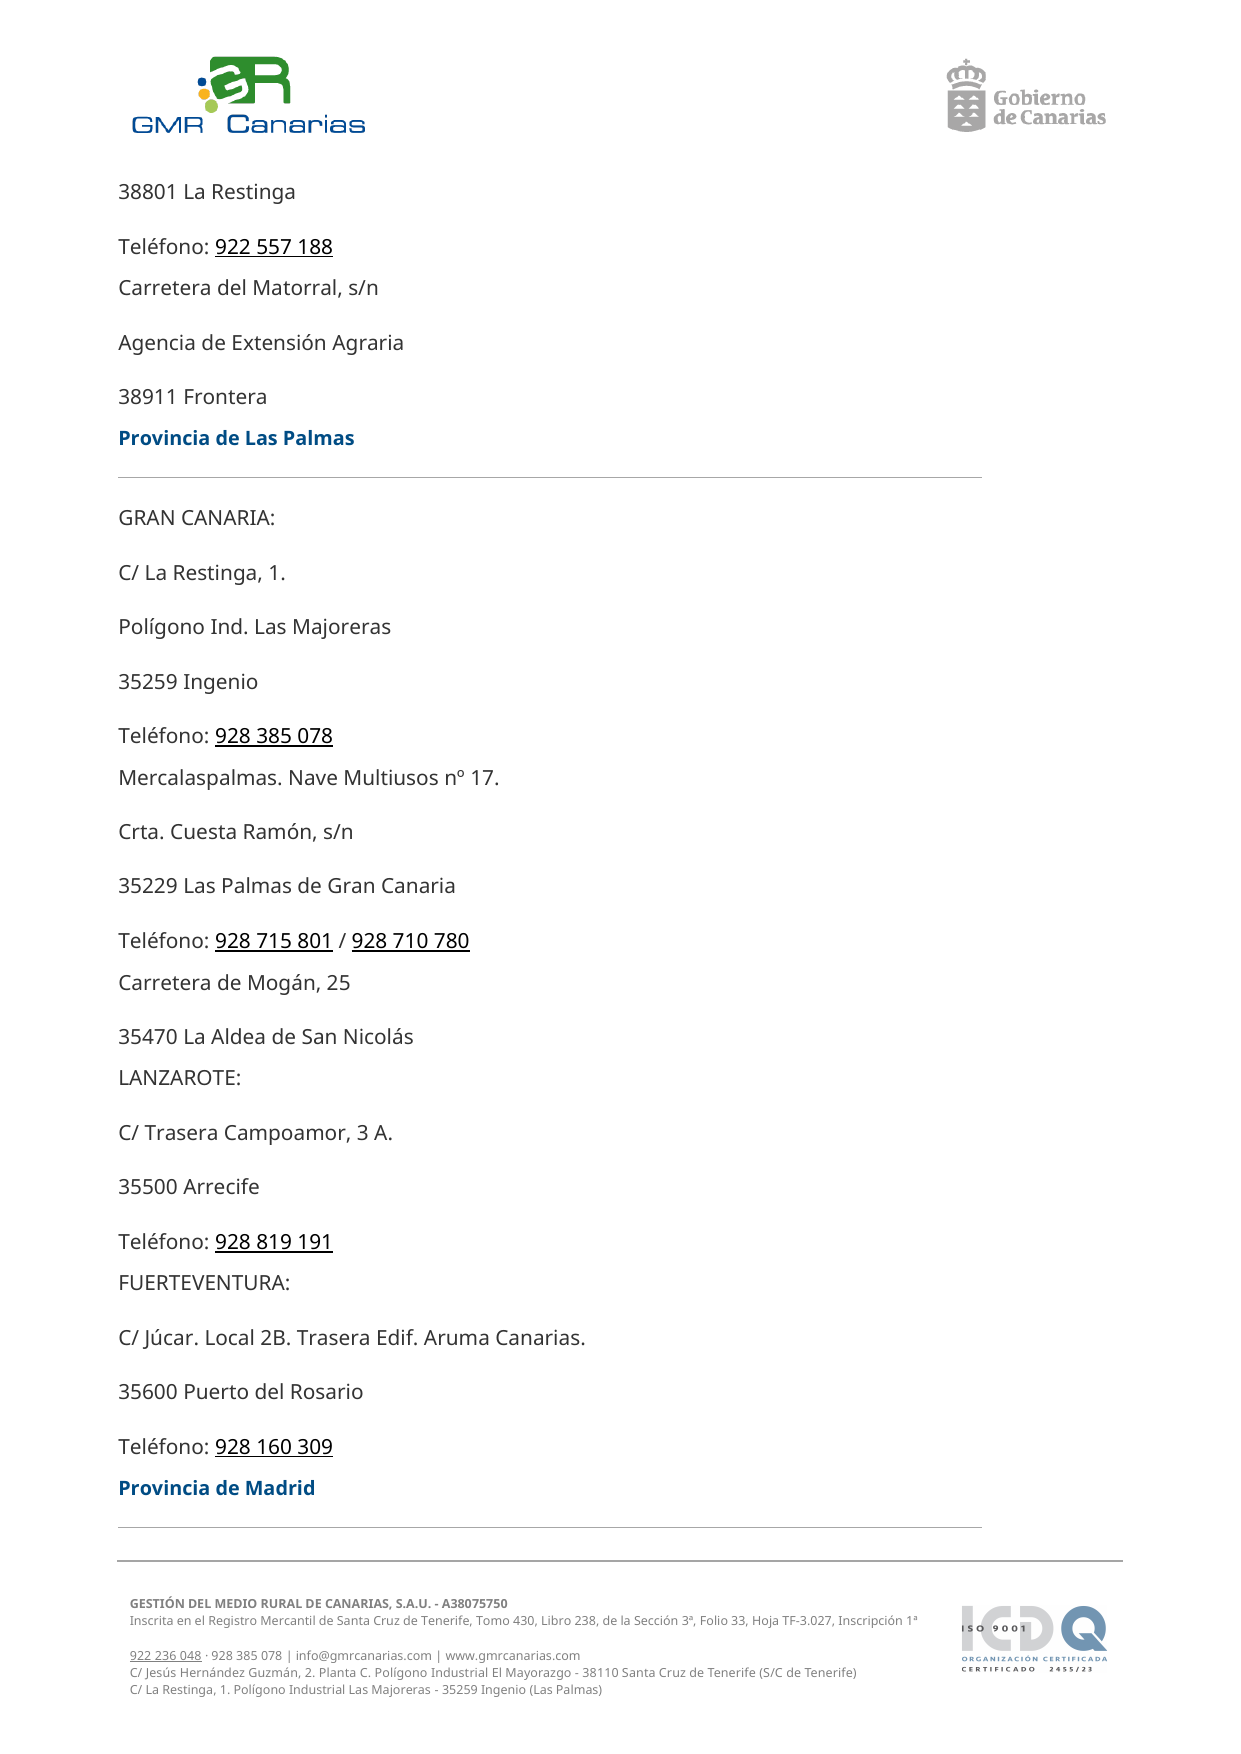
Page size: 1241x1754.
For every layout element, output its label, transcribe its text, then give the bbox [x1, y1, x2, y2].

text 38801 La Restinga [118, 177, 1122, 206]
text Mercalaspalmas. Nave Multiusos nº 17. [118, 763, 1122, 791]
text Carretera del Matorral, s/n [118, 273, 1122, 302]
subtitle Provincia de Madrid [118, 1471, 1122, 1501]
text 38911 Frontera [118, 382, 1122, 411]
text Teléfono: 928 715 801 / 928 710 780 [118, 926, 1122, 954]
text 35500 Arrecife [118, 1172, 1122, 1201]
text 35229 Las Palmas de Gran Canaria [118, 872, 1122, 900]
text Crta. Cuesta Ramón, s/n [118, 817, 1122, 846]
subtitle Provincia de Las Palmas [118, 421, 1122, 451]
text Polígono Ind. Las Majoreras [118, 612, 1122, 641]
text LANZAROTE: [118, 1063, 1122, 1092]
text Carretera de Mogán, 25 [118, 968, 1122, 996]
text FUERTEVENTURA: [118, 1268, 1122, 1297]
text 35470 La Aldea de San Nicolás [118, 1022, 1122, 1051]
text C/ Júcar. Local 2B. Trasera Edif. Aruma Canarias. [118, 1323, 1122, 1351]
text Teléfono: 928 160 309 [118, 1432, 1122, 1460]
text Teléfono: 928 385 078 [118, 721, 1122, 750]
text C/ Trasera Campoamor, 3 A. [118, 1118, 1122, 1146]
text GRAN CANARIA: [118, 503, 1122, 532]
text 35259 Ingenio [118, 667, 1122, 695]
text C/ La Restinga, 1. [118, 558, 1122, 586]
text Teléfono: 922 557 188 [118, 232, 1122, 260]
text 35600 Puerto del Rosario [118, 1377, 1122, 1406]
text Agencia de Extensión Agraria [118, 328, 1122, 356]
text Teléfono: 928 819 191 [118, 1227, 1122, 1255]
